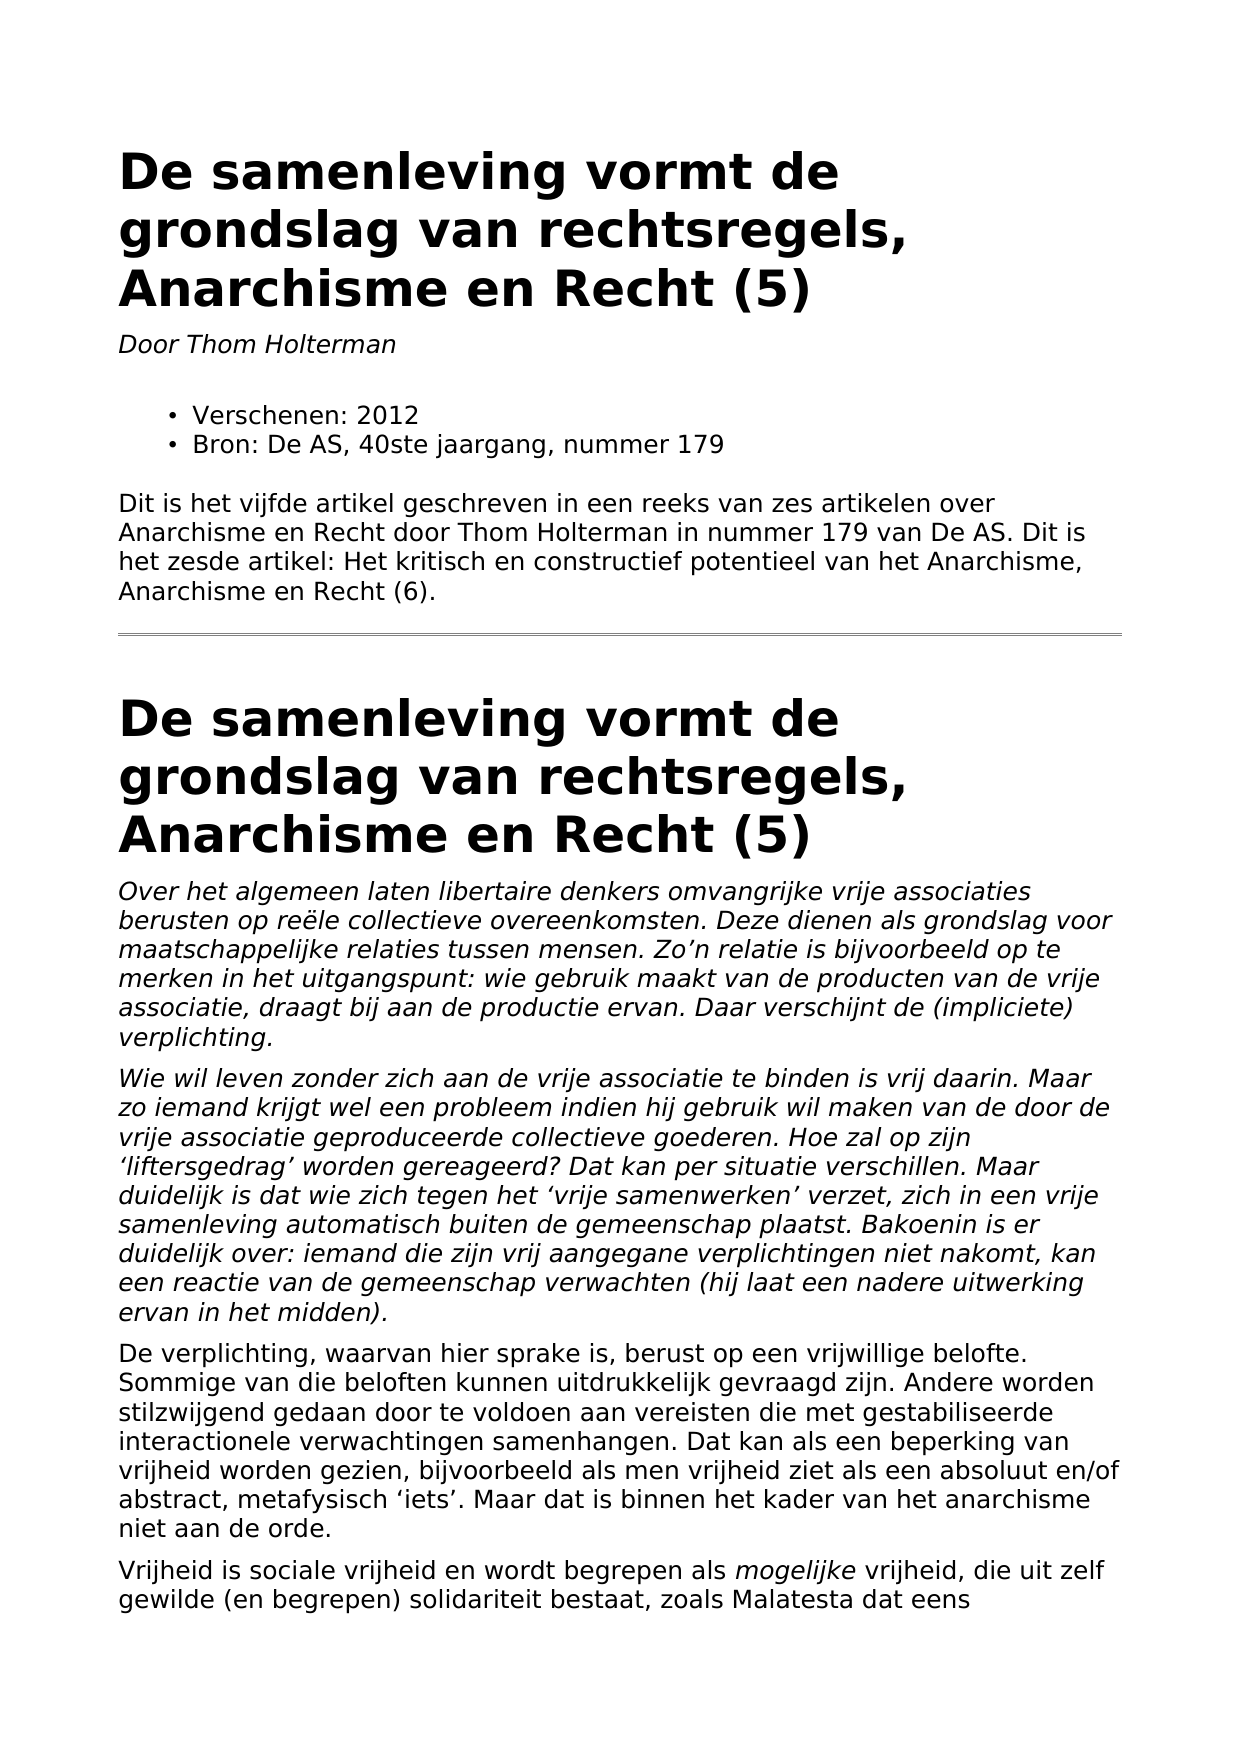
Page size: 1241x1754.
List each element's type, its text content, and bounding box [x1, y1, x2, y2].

text Door Thom Holterman [118, 330, 1122, 359]
text De verplichting, waarvan hier sprake is, berust op een vrijwillige belofte. Sommige van die beloften kunnen uitdrukkelijk gevraagd zijn. Andere worden stilzwijgend gedaan door te voldoen aan vereisten die met gestabiliseerde interactionele verwachtingen samenhangen. Dat kan als een beperking van vrijheid worden gezien, bijvoorbeeld als men vrijheid ziet als een absoluut en/of abstract, metafysisch ‘iets’. Maar dat is binnen het kader van het anarchisme niet aan de orde. [118, 1339, 1122, 1544]
text Vrijheid is sociale vrijheid en wordt begrepen als mogelijke vrijheid, die uit zelf gewilde (en begrepen) solidariteit bestaat, zoals Malatesta dat eens [118, 1556, 1122, 1614]
text Dit is het vijfde artikel geschreven in een reeks van zes artikelen over Anarchisme en Recht door Thom Holterman in nummer 179 van De AS. Dit is het zesde artikel: Het kritisch en constructief potentieel van het Anarchisme, Anarchisme en Recht (6). [118, 489, 1122, 606]
subtitle De samenleving vormt de grondslag van rechtsregels, Anarchisme en Recht (5) [118, 690, 1122, 864]
text Over het algemeen laten libertaire denkers omvangrijke vrije associaties berusten op reële collectieve overeenkomsten. Deze dienen als grondslag voor maatschappelijke relaties tussen mensen. Zo’n relatie is bijvoorbeeld op te merken in het uitgangspunt: wie gebruik maakt van de producten van de vrije associatie, draagt bij aan de productie ervan. Daar verschijnt de (impliciete) verplichting. [118, 877, 1122, 1052]
subtitle De samenleving vormt de grondslag van rechtsregels, Anarchisme en Recht (5) [118, 143, 1122, 318]
text Wie wil leven zonder zich aan de vrije associatie te binden is vrij daarin. Maar zo iemand krijgt wel een probleem indien hij gebruik wil maken van de door de vrije associatie geproduceerde collectieve goederen. Hoe zal op zijn ‘liftersgedrag’ worden gereageerd? Dat kan per situatie verschillen. Maar duidelijk is dat wie zich tegen het ‘vrije samenwerken’ verzet, zich in een vrije samenleving automatisch buiten de gemeenschap plaatst. Bakoenin is er duidelijk over: iemand die zijn vrij aangegane verplichtingen niet nakomt, kan een reactie van de gemeenschap verwachten (hij laat een nadere uitwerking ervan in het midden). [118, 1064, 1122, 1327]
list Verschenen: 2012 [177, 401, 1122, 431]
list Bron: De AS, 40ste jaargang, nummer 179 [177, 431, 1122, 460]
